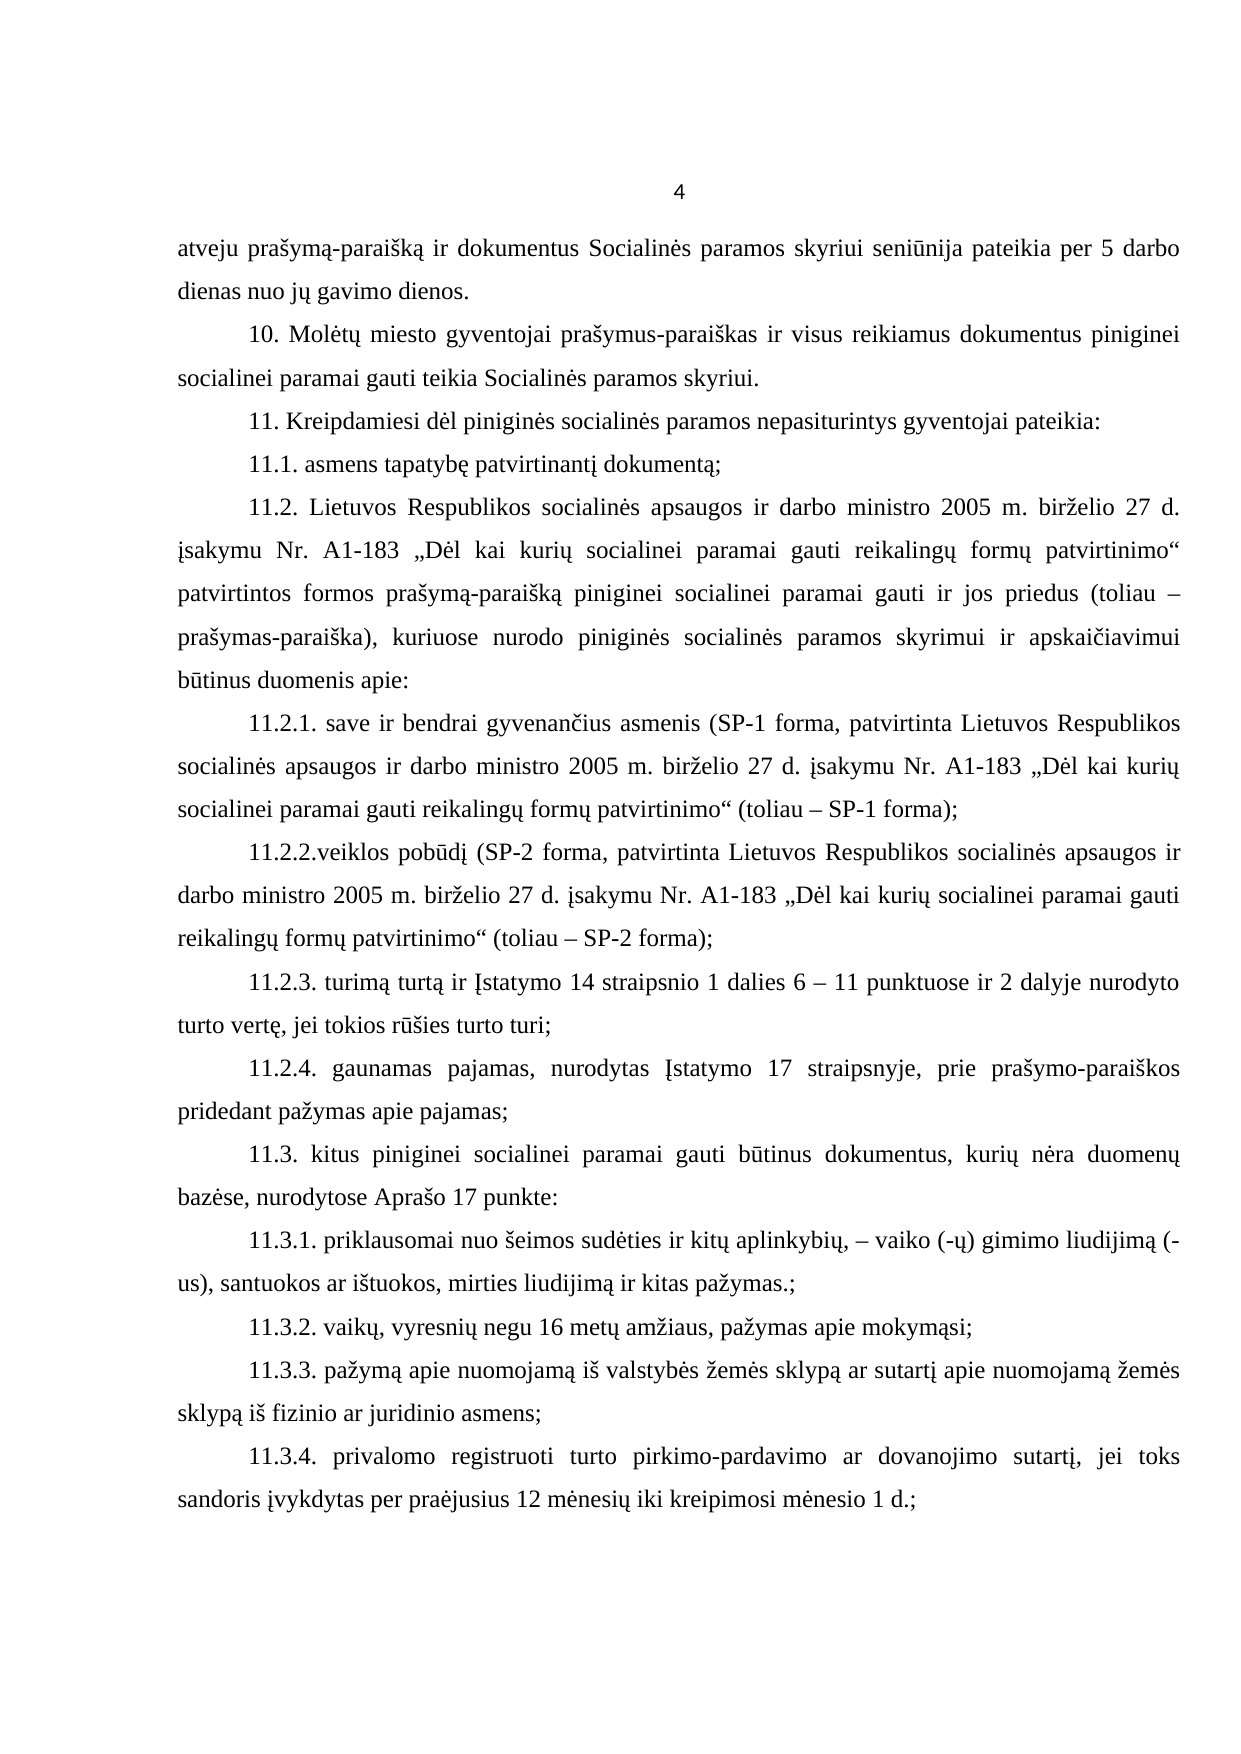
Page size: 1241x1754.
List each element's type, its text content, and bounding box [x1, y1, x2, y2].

text 10. Molėtų miesto gyventojai prašymus-paraiškas ir visus reikiamus dokumentus piniginei socialinei paramai gauti teikia Socialinės paramos skyriui. [177, 319, 1181, 391]
text 11.2.1. save ir bendrai gyvenančius asmenis (SP-1 forma, patvirtinta Lietuvos Respublikos socialinės apsaugos ir darbo ministro 2005 m. birželio 27 d. įsakymu Nr. A1-183 „Dėl kai kurių socialinei paramai gauti reikalingų formų patvirtinimo“ (toliau – SP-1 forma); [177, 708, 1181, 823]
text 11.2.4. gaunamas pajamas, nurodytas Įstatymo 17 straipsnyje, prie prašymo-paraiškos pridedant pažymas apie pajamas; [177, 1053, 1181, 1125]
text 11.3.1. priklausomai nuo šeimos sudėties ir kitų aplinkybių, – vaiko (-ų) gimimo liudijimą (-us), santuokos ar ištuokos, mirties liudijimą ir kitas pažymas.; [177, 1225, 1181, 1297]
text 11. Kreipdamiesi dėl piniginės socialinės paramos nepasiturintys gyventojai pateikia: [177, 406, 1181, 434]
text 11.3.3. pažymą apie nuomojamą iš valstybės žemės sklypą ar sutartį apie nuomojamą žemės sklypą iš fizinio ar juridinio asmens; [177, 1355, 1181, 1427]
text 11.2.3. turimą turtą ir Įstatymo 14 straipsnio 1 dalies 6 – 11 punktuose ir 2 dalyje nurodyto turto vertę, jei tokios rūšies turto turi; [177, 967, 1181, 1038]
text atveju prašymą-paraišką ir dokumentus Socialinės paramos skyriui seniūnija pateikia per 5 darbo dienas nuo jų gavimo dienos. [177, 233, 1181, 305]
text 11.2.2.veiklos pobūdį (SP-2 forma, patvirtinta Lietuvos Respublikos socialinės apsaugos ir darbo ministro 2005 m. birželio 27 d. įsakymu Nr. A1-183 „Dėl kai kurių socialinei paramai gauti reikalingų formų patvirtinimo“ (toliau – SP-2 forma); [177, 837, 1181, 952]
text 11.3.2. vaikų, vyresnių negu 16 metų amžiaus, pažymas apie mokymąsi; [177, 1312, 1181, 1340]
text 11.3.4. privalomo registruoti turto pirkimo-pardavimo ar dovanojimo sutartį, jei toks sandoris įvykdytas per praėjusius 12 mėnesių iki kreipimosi mėnesio 1 d.; [177, 1441, 1181, 1513]
text 11.1. asmens tapatybę patvirtinantį dokumentą; [177, 449, 1181, 478]
text 11.2. Lietuvos Respublikos socialinės apsaugos ir darbo ministro 2005 m. birželio 27 d. įsakymu Nr. A1-183 „Dėl kai kurių socialinei paramai gauti reikalingų formų patvirtinimo“ patvirtintos formos prašymą-paraišką piniginei socialinei paramai gauti ir jos priedus (toliau – prašymas-paraiška), kuriuose nurodo piniginės socialinės paramos skyrimui ir apskaičiavimui būtinus duomenis apie: [177, 492, 1181, 693]
text 11.3. kitus piniginei socialinei paramai gauti būtinus dokumentus, kurių nėra duomenų bazėse, nurodytose Aprašo 17 punkte: [177, 1139, 1181, 1211]
